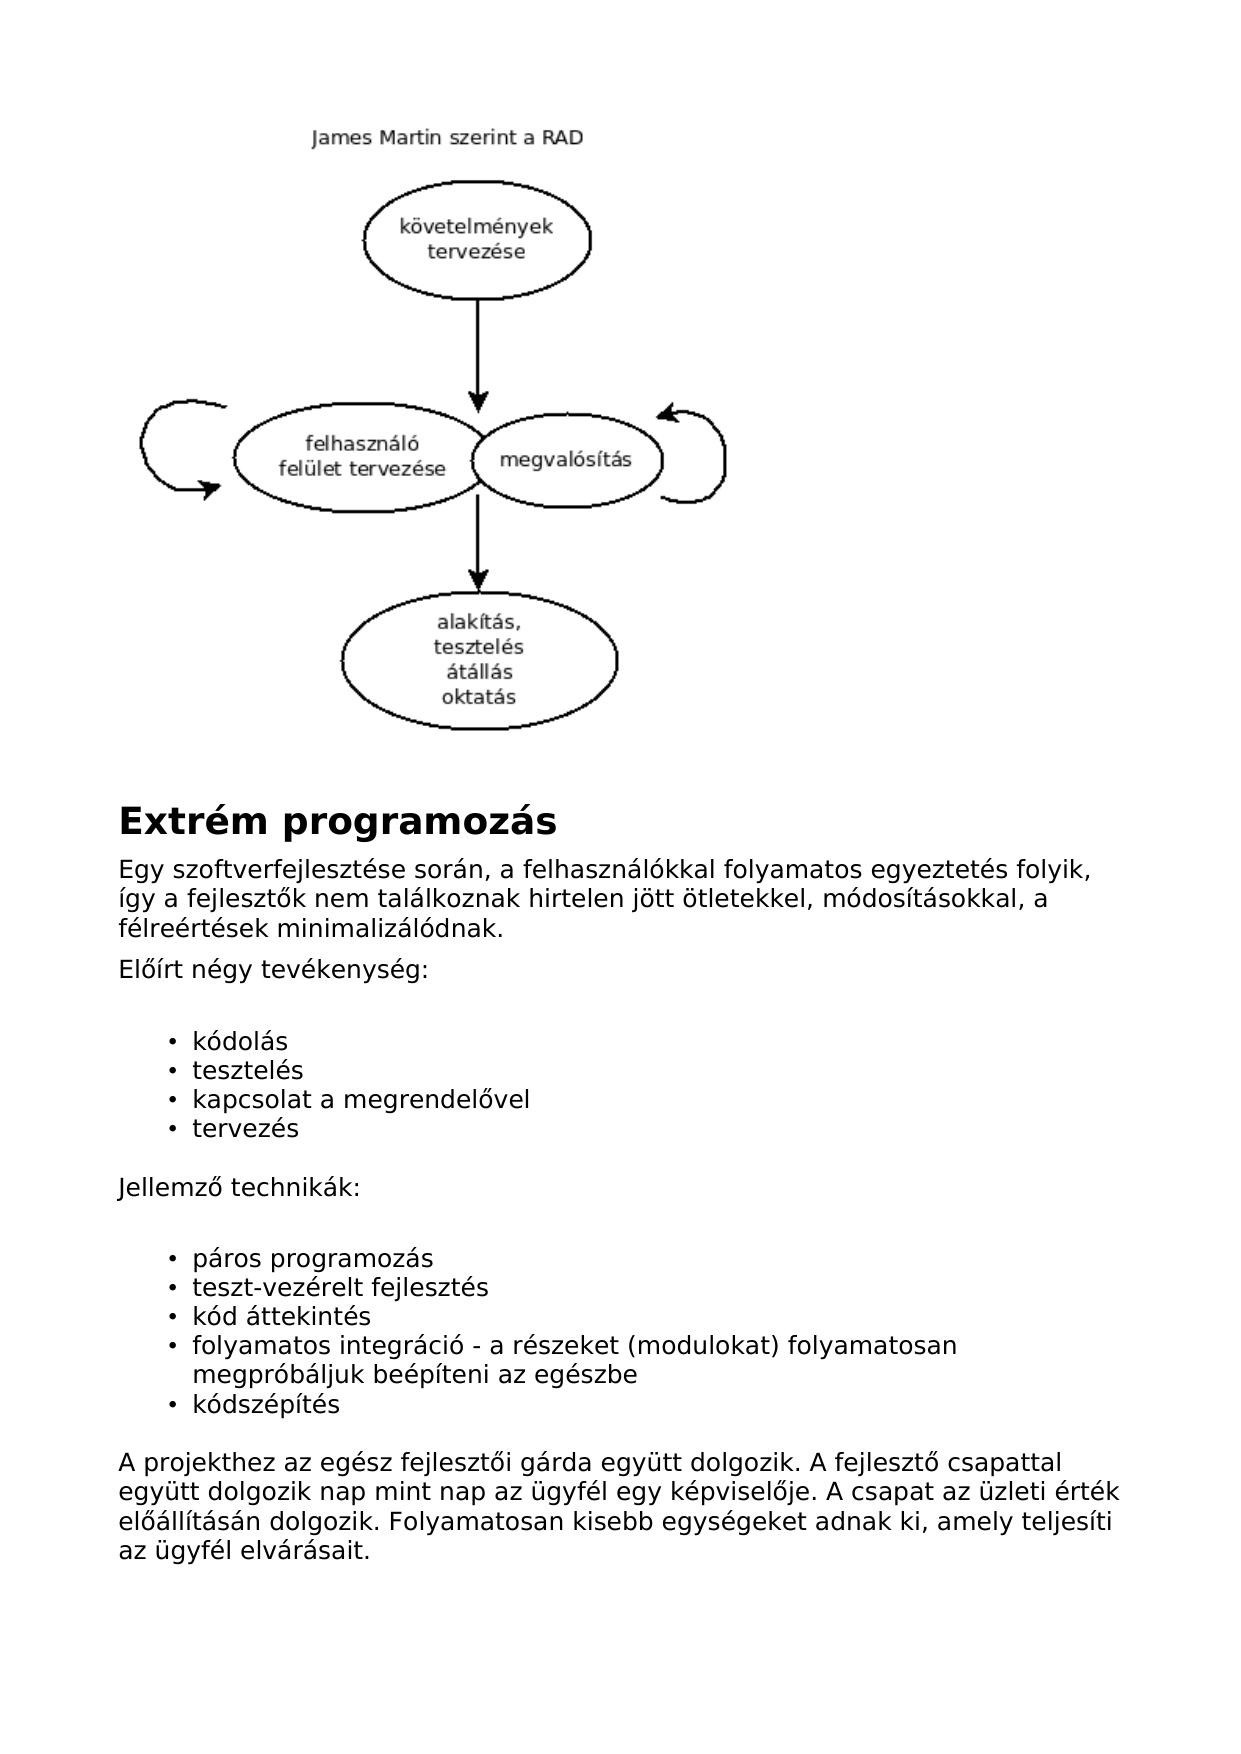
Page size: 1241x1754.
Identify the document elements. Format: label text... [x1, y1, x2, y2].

text Előírt négy tevékenység: [118, 956, 1122, 985]
list teszt-vezérelt fejlesztés [177, 1273, 1122, 1302]
list tesztelés [177, 1056, 1122, 1085]
list kódszépítés [177, 1390, 1122, 1419]
list páros programozás [177, 1244, 1122, 1273]
list kód áttekintés [177, 1302, 1122, 1331]
list tervezés [177, 1114, 1122, 1143]
picture [118, 118, 783, 762]
list kódolás [177, 1027, 1122, 1056]
text Egy szoftverfejlesztése során, a felhasználókkal folyamatos egyeztetés folyik, így a fejlesztők nem találkoznak hirtelen jött ötletekkel, módosításokkal, a félreértések minimalizálódnak. [118, 856, 1122, 943]
text A projekthez az egész fejlesztői gárda együtt dolgozik. A fejlesztő csapattal együtt dolgozik nap mint nap az ügyfél egy képviselője. A csapat az üzleti érték előállításán dolgozik. Folyamatosan kisebb egységeket adnak ki, amely teljesíti az ügyfél elvárásait. [118, 1448, 1122, 1565]
text Jellemző technikák: [118, 1173, 1122, 1202]
subtitle Extrém programozás [118, 799, 1122, 843]
list folyamatos integráció - a részeket (modulokat) folyamatosan megpróbáljuk beépíteni az egészbe [177, 1331, 1122, 1390]
list kapcsolat a megrendelővel [177, 1085, 1122, 1114]
